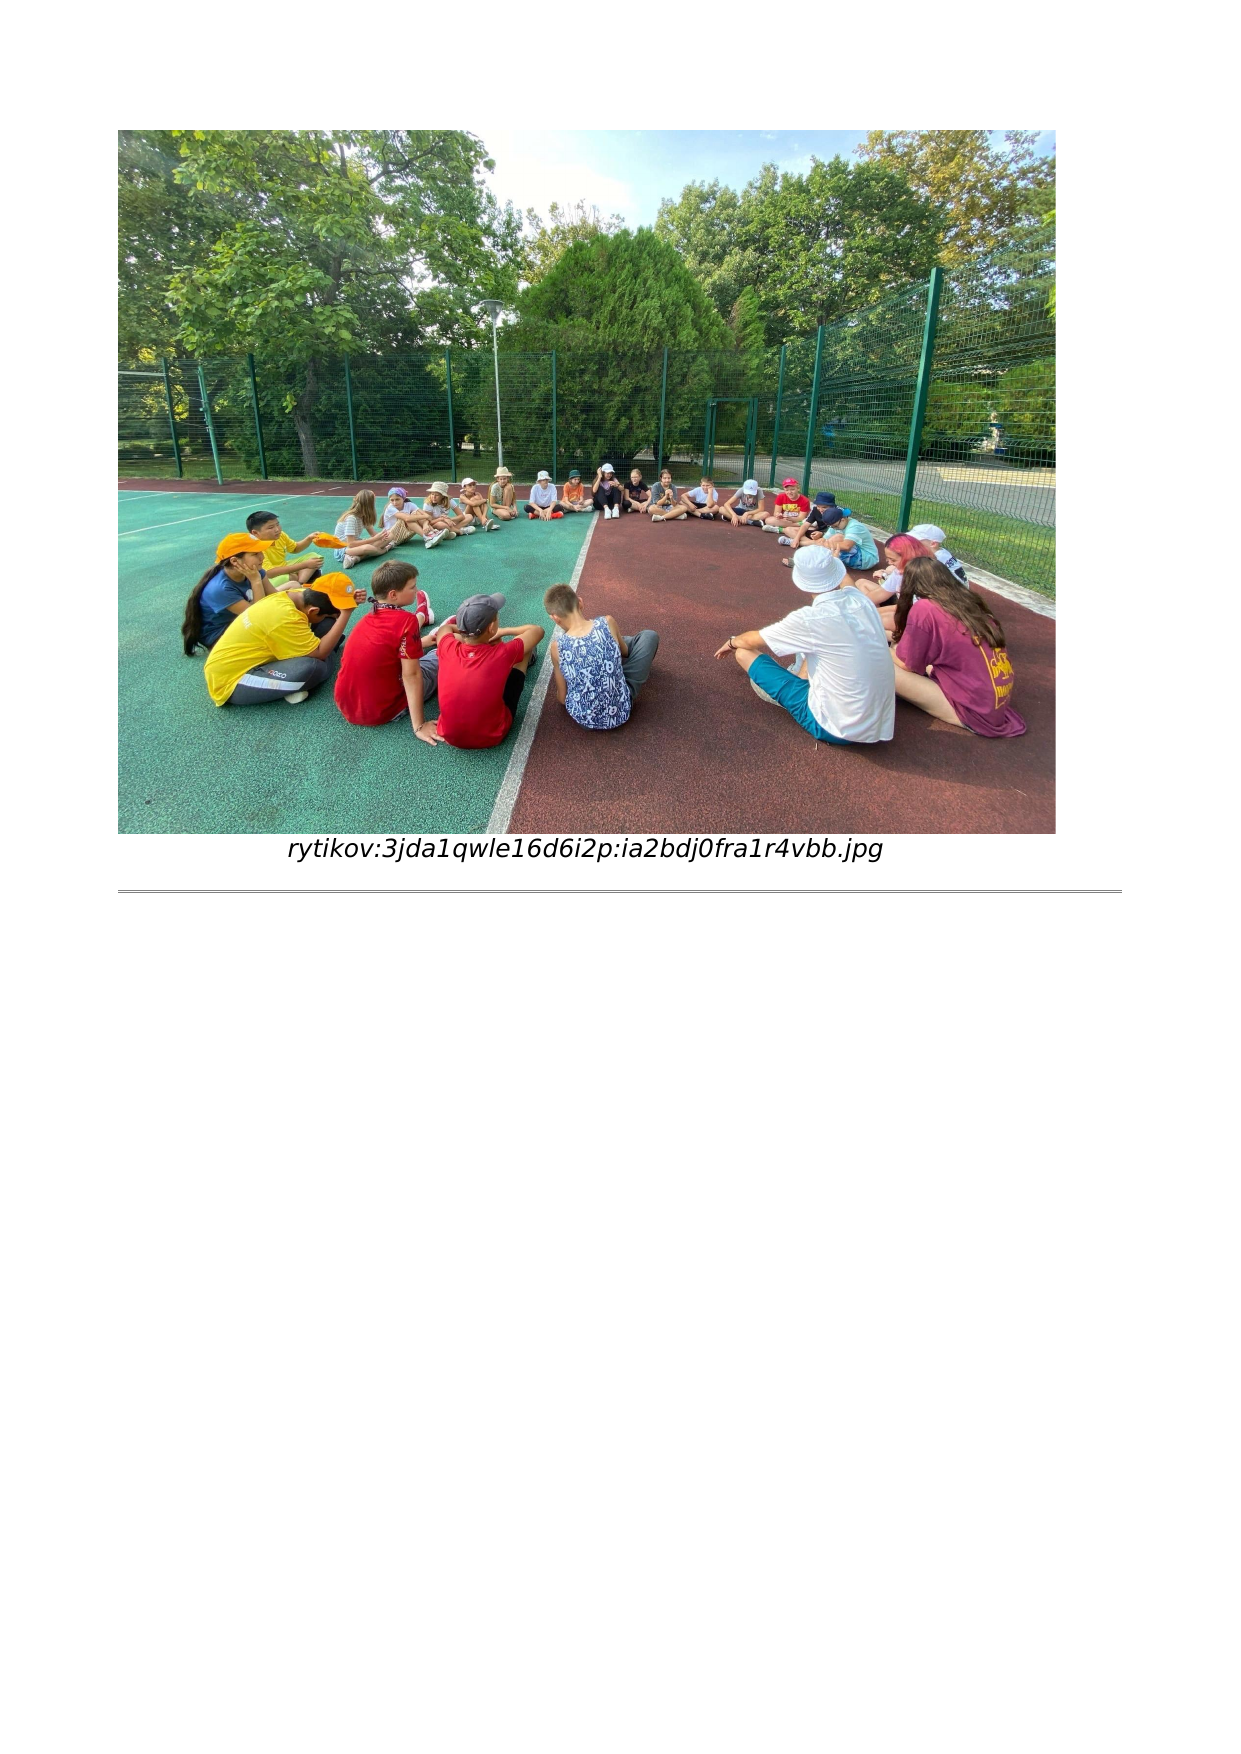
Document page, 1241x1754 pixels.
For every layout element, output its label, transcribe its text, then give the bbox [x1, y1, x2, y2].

text rytikov:3jda1qwle16d6i2p:ia2bdj0fra1r4vbb.jpg [118, 834, 1056, 863]
picture [118, 130, 1056, 834]
